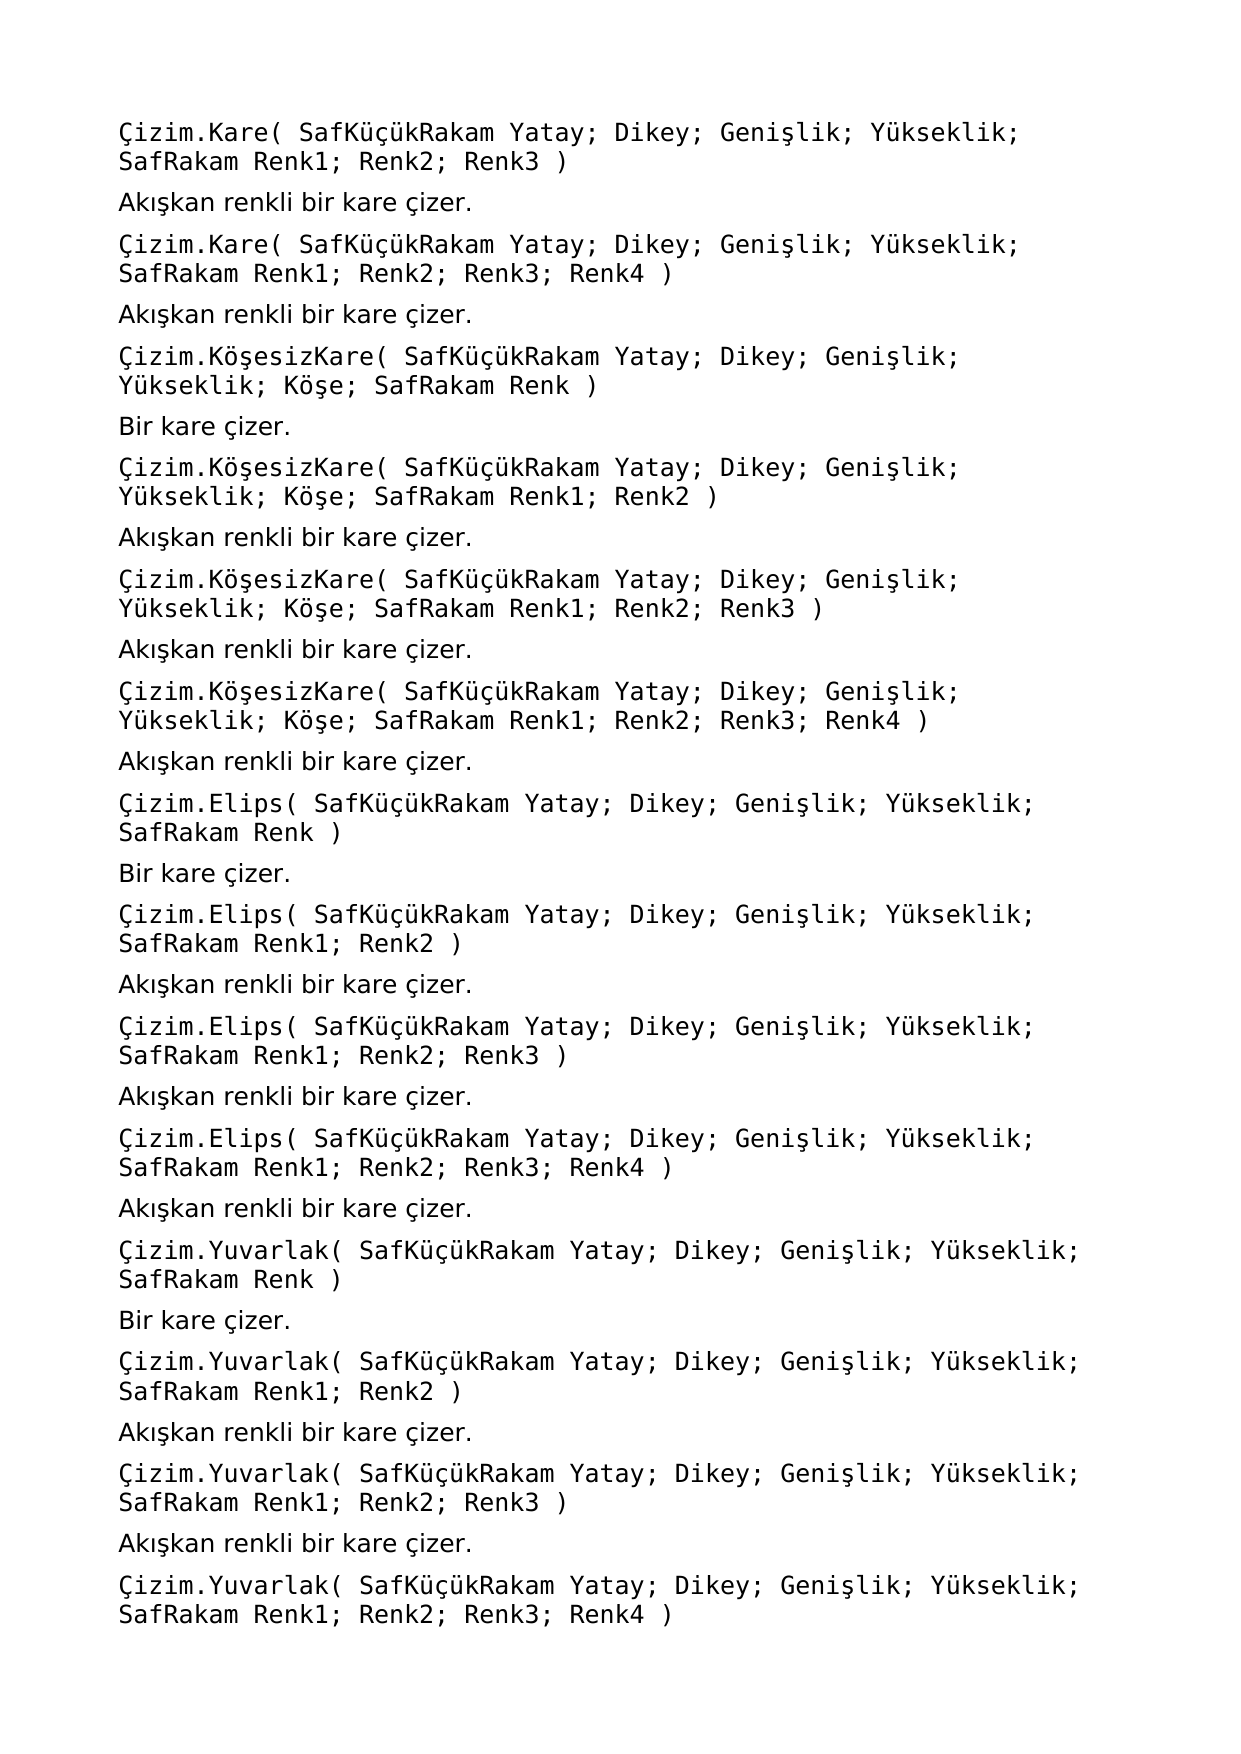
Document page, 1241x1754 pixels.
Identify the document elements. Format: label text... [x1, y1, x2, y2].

text Akışkan renkli bir kare çizer. [118, 635, 1122, 664]
text Bir kare çizer. [118, 412, 1122, 441]
text Çizim.KöşesizKare( SafKüçükRakam Yatay; Dikey; Genişlik; Yükseklik; Köşe; SafRakam Renk1; Renk2 ) [118, 453, 1122, 512]
text Çizim.Elips( SafKüçükRakam Yatay; Dikey; Genişlik; Yükseklik; SafRakam Renk ) [118, 789, 1122, 847]
text Akışkan renkli bir kare çizer. [118, 1194, 1122, 1223]
text Akışkan renkli bir kare çizer. [118, 747, 1122, 776]
text Çizim.Yuvarlak( SafKüçükRakam Yatay; Dikey; Genişlik; Yükseklik; SafRakam Renk1; Renk2; Renk3; Renk4 ) [118, 1571, 1122, 1629]
text Akışkan renkli bir kare çizer. [118, 188, 1122, 217]
text Çizim.Kare( SafKüçükRakam Yatay; Dikey; Genişlik; Yükseklik; SafRakam Renk1; Renk2; Renk3; Renk4 ) [118, 230, 1122, 288]
text Çizim.Elips( SafKüçükRakam Yatay; Dikey; Genişlik; Yükseklik; SafRakam Renk1; Renk2 ) [118, 901, 1122, 959]
text Çizim.KöşesizKare( SafKüçükRakam Yatay; Dikey; Genişlik; Yükseklik; Köşe; SafRakam Renk ) [118, 342, 1122, 400]
text Bir kare çizer. [118, 859, 1122, 888]
text Akışkan renkli bir kare çizer. [118, 300, 1122, 329]
text Çizim.KöşesizKare( SafKüçükRakam Yatay; Dikey; Genişlik; Yükseklik; Köşe; SafRakam Renk1; Renk2; Renk3; Renk4 ) [118, 677, 1122, 735]
text Akışkan renkli bir kare çizer. [118, 523, 1122, 553]
text Çizim.KöşesizKare( SafKüçükRakam Yatay; Dikey; Genişlik; Yükseklik; Köşe; SafRakam Renk1; Renk2; Renk3 ) [118, 565, 1122, 623]
text Çizim.Kare( SafKüçükRakam Yatay; Dikey; Genişlik; Yükseklik; SafRakam Renk1; Renk2; Renk3 ) [118, 118, 1122, 176]
text Çizim.Yuvarlak( SafKüçükRakam Yatay; Dikey; Genişlik; Yükseklik; SafRakam Renk ) [118, 1236, 1122, 1294]
text Bir kare çizer. [118, 1306, 1122, 1335]
text Çizim.Yuvarlak( SafKüçükRakam Yatay; Dikey; Genişlik; Yükseklik; SafRakam Renk1; Renk2 ) [118, 1348, 1122, 1406]
text Çizim.Elips( SafKüçükRakam Yatay; Dikey; Genişlik; Yükseklik; SafRakam Renk1; Renk2; Renk3 ) [118, 1012, 1122, 1071]
text Çizim.Elips( SafKüçükRakam Yatay; Dikey; Genişlik; Yükseklik; SafRakam Renk1; Renk2; Renk3; Renk4 ) [118, 1124, 1122, 1182]
text Akışkan renkli bir kare çizer. [118, 1529, 1122, 1559]
text Akışkan renkli bir kare çizer. [118, 1082, 1122, 1112]
text Çizim.Yuvarlak( SafKüçükRakam Yatay; Dikey; Genişlik; Yükseklik; SafRakam Renk1; Renk2; Renk3 ) [118, 1459, 1122, 1518]
text Akışkan renkli bir kare çizer. [118, 971, 1122, 1000]
text Akışkan renkli bir kare çizer. [118, 1418, 1122, 1447]
